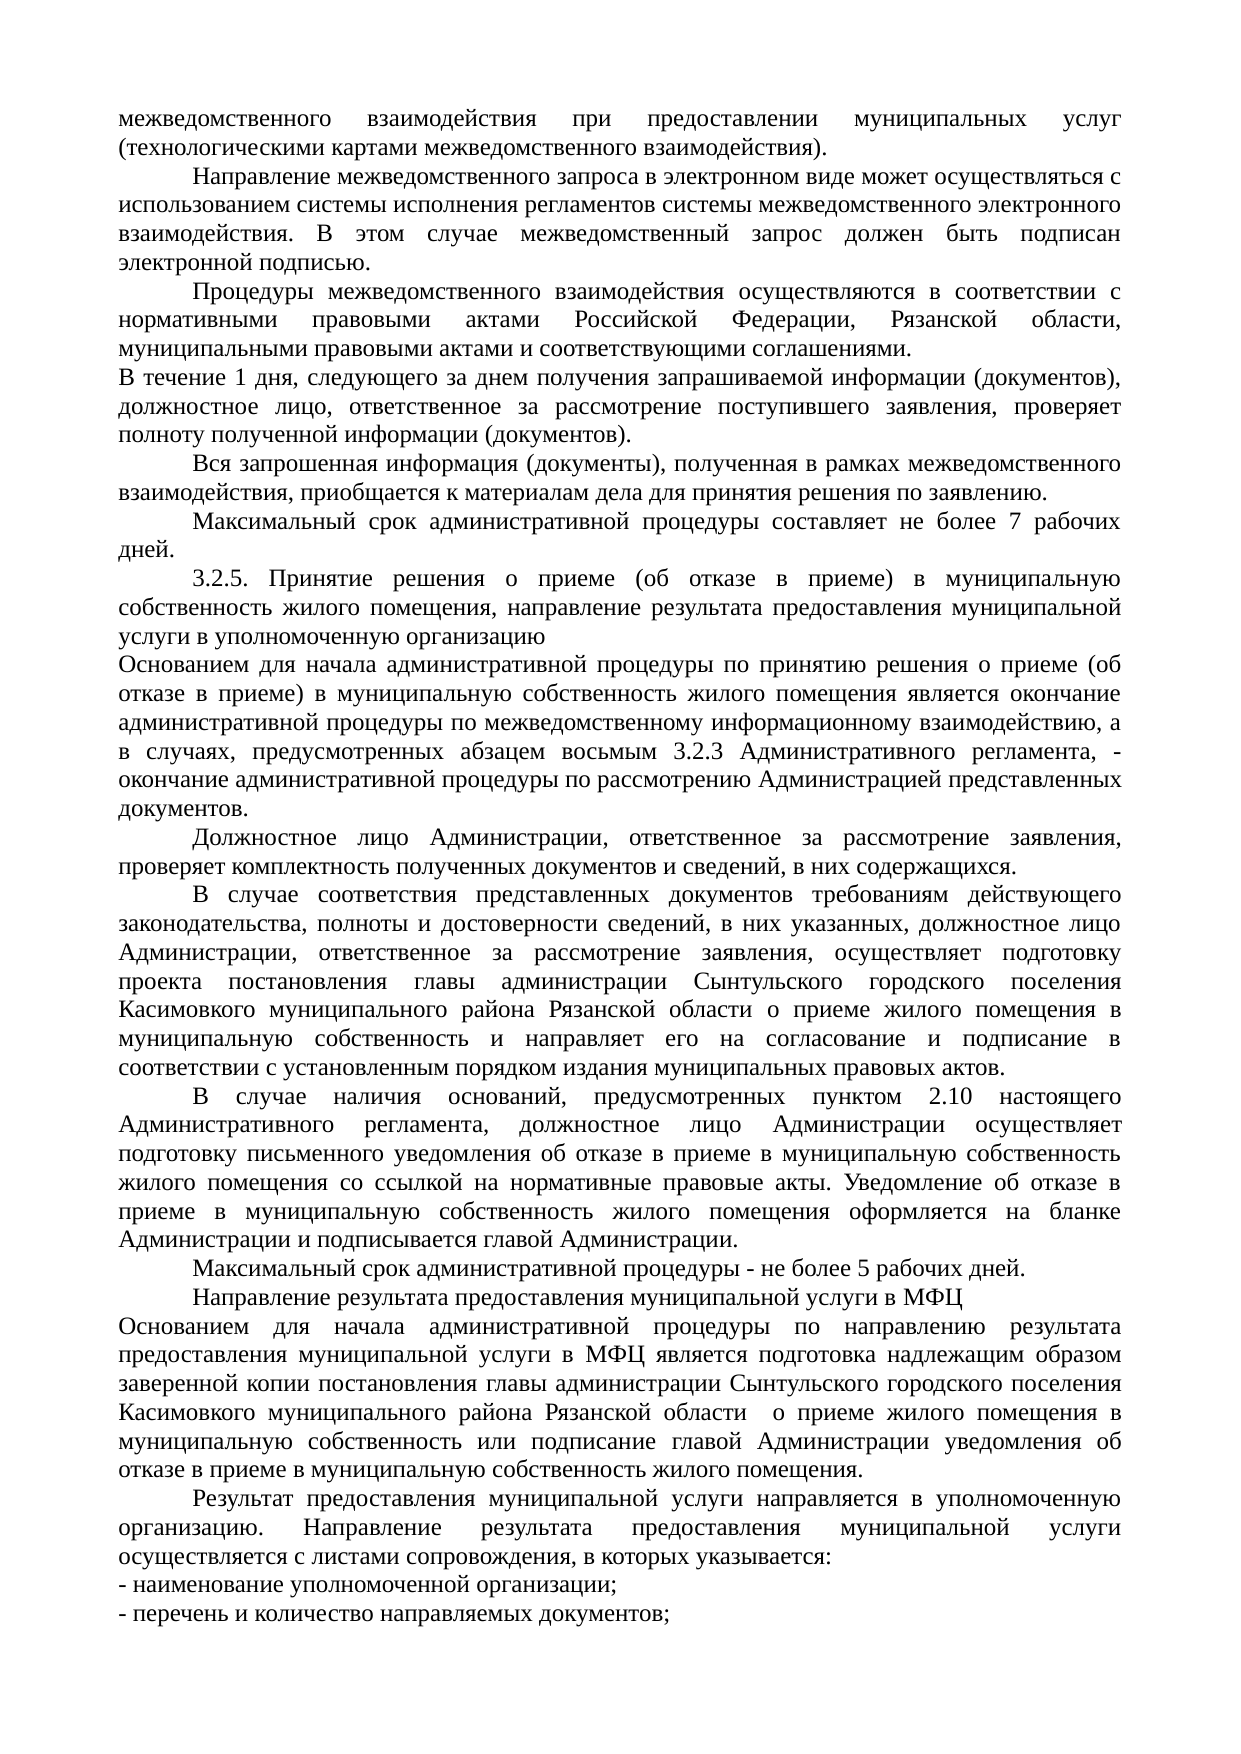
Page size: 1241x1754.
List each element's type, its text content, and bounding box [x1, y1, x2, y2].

text Должностное лицо Администрации, ответственное за рассмотрение заявления, проверяет комплектность полученных документов и сведений, в них содержащихся. [118, 822, 1122, 879]
text В случае наличия оснований, предусмотренных пунктом 2.10 настоящего Административного регламента, должностное лицо Администрации осуществляет подготовку письменного уведомления об отказе в приеме в муниципальную собственность жилого помещения со ссылкой на нормативные правовые акты. Уведомление об отказе в приеме в муниципальную собственность жилого помещения оформляется на бланке Администрации и подписывается главой Администрации. [118, 1081, 1122, 1253]
text Вся запрошенная информация (документы), полученная в рамках межведомственного взаимодействия, приобщается к материалам дела для принятия решения по заявлению. [118, 448, 1122, 506]
text В случае соответствия представленных документов требованиям действующего законодательства, полноты и достоверности сведений, в них указанных, должностное лицо Администрации, ответственное за рассмотрение заявления, осуществляет подготовку проекта постановления главы администрации Сынтульского городского поселения Касимовкого муниципального района Рязанской области о приеме жилого помещения в муниципальную собственность и направляет его на согласование и подписание в соответствии с установленным порядком издания муниципальных правовых актов. [118, 879, 1122, 1081]
text Результат предоставления муниципальной услуги направляется в уполномоченную организацию. Направление результата предоставления муниципальной услуги осуществляется с листами сопровождения, в которых указывается: [118, 1483, 1122, 1569]
text В течение 1 дня, следующего за днем получения запрашиваемой информации (документов), должностное лицо, ответственное за рассмотрение поступившего заявления, проверяет полноту полученной информации (документов). [118, 362, 1122, 448]
text Основанием для начала административной процедуры по принятию решения о приеме (об отказе в приеме) в муниципальную собственность жилого помещения является окончание административной процедуры по межведомственному информационному взаимодействию, а в случаях, предусмотренных абзацем восьмым 3.2.3 Административного регламента, - окончание административной процедуры по рассмотрению Администрацией представленных документов. [118, 649, 1122, 822]
text 3.2.5. Принятие решения о приеме (об отказе в приеме) в муниципальную собственность жилого помещения, направление результата предоставления муниципальной услуги в уполномоченную организацию [118, 563, 1122, 649]
text Направление результата предоставления муниципальной услуги в МФЦ [118, 1282, 1122, 1311]
text Процедуры межведомственного взаимодействия осуществляются в соответствии с нормативными правовыми актами Российской Федерации, Рязанской области, муниципальными правовыми актами и соответствующими соглашениями. [118, 276, 1122, 362]
text - перечень и количество направляемых документов; [118, 1598, 1122, 1627]
text Максимальный срок административной процедуры - не более 5 рабочих дней. [118, 1253, 1122, 1282]
text Максимальный срок административной процедуры составляет не более 7 рабочих дней. [118, 506, 1122, 563]
text Направление межведомственного запроса в электронном виде может осуществляться с использованием системы исполнения регламентов системы межведомственного электронного взаимодействия. В этом случае межведомственный запрос должен быть подписан электронной подписью. [118, 161, 1122, 276]
text межведомственного взаимодействия при предоставлении муниципальных услуг (технологическими картами межведомственного взаимодействия). [118, 103, 1122, 161]
text - наименование уполномоченной организации; [118, 1569, 1122, 1598]
text Основанием для начала административной процедуры по направлению результата предоставления муниципальной услуги в МФЦ является подготовка надлежащим образом заверенной копии постановления главы администрации Сынтульского городского поселения Касимовкого муниципального района Рязанской области о приеме жилого помещения в муниципальную собственность или подписание главой Администрации уведомления об отказе в приеме в муниципальную собственность жилого помещения. [118, 1311, 1122, 1483]
